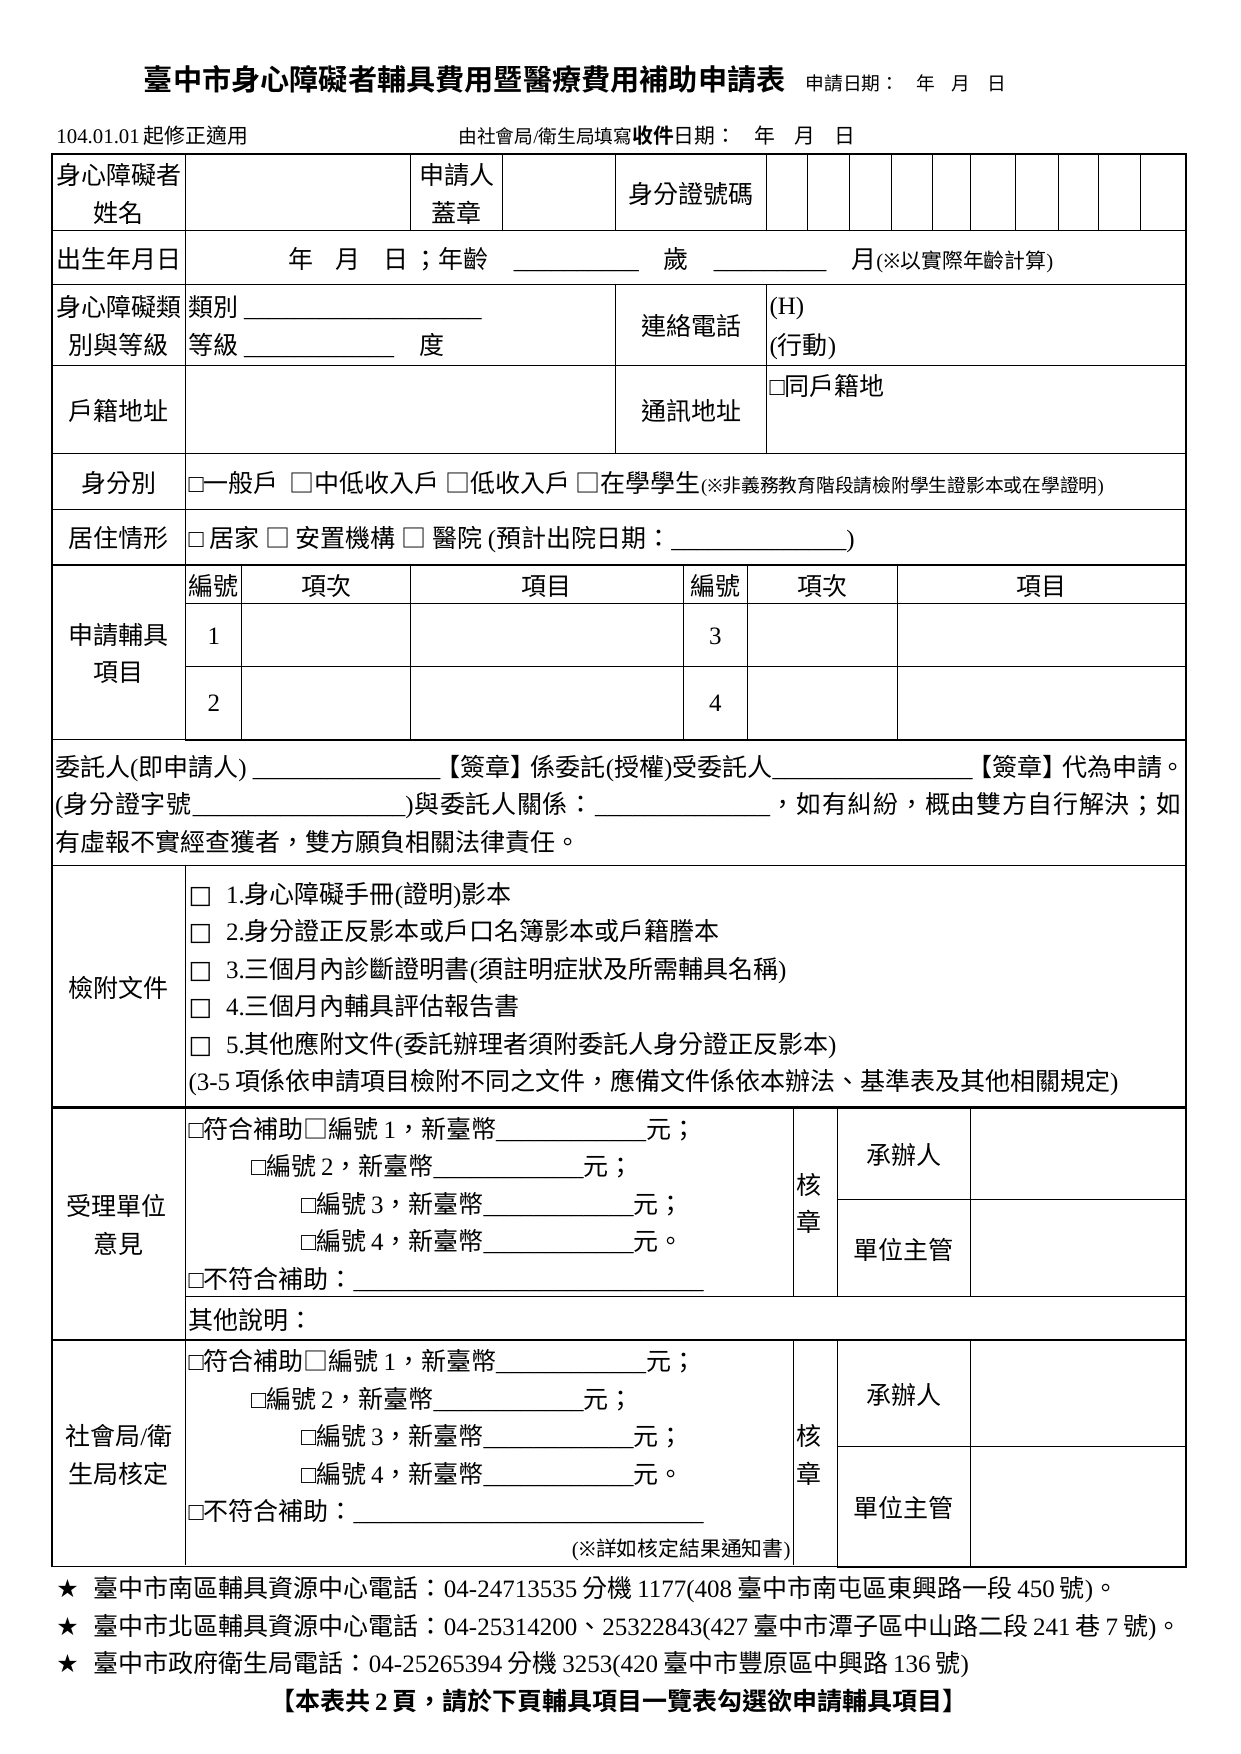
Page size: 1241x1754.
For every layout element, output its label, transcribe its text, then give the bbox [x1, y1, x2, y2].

table_cell 通訊地址 [616, 366, 766, 453]
list 臺中市南區輔具資源中心電話：04-24713535分機1177(408臺中市南屯區東興路一段450號)。 [56, 1568, 1181, 1606]
table_header 身分證號碼 [616, 155, 766, 230]
table_header [503, 155, 615, 230]
table_cell [186, 366, 615, 453]
table_cell 單位主管 [838, 1447, 970, 1566]
table_cell 單位主管 [838, 1200, 970, 1296]
table_cell □同戶籍地 [767, 366, 1185, 453]
table_cell 戶籍地址 [53, 366, 185, 453]
table_cell 3 [684, 604, 747, 666]
table_header [1099, 155, 1140, 230]
table_cell [411, 604, 683, 666]
table_cell 其他說明： [186, 1297, 1185, 1339]
list 臺中市北區輔具資源中心電話：04-25314200、25322843(427臺中市潭子區中山路二段241巷7號)。 [56, 1606, 1181, 1643]
table_cell 4 [684, 667, 747, 739]
table_cell 出生年月日 [53, 231, 185, 283]
table_cell □一般戶 □中低收入戶 □低收入戶 □在學學生(※非義務教育階段請檢附學生證影本或在學證明) [186, 454, 1185, 509]
table_header [808, 155, 849, 230]
table_cell 委託人(即申請人) _______________【簽章】係委託(授權)受委託人________________【簽章】代為申請。 (身分證字號_________________)與委託人關係：______________，如有糾紛，概由雙方自行解決；如有虛報不實經查獲者，雙方願負相關法律責任。 [53, 740, 1185, 865]
table_cell [242, 604, 410, 666]
table_cell [411, 667, 683, 739]
table_cell (H) (行動) [767, 285, 1185, 364]
table_cell 身分別 [53, 454, 185, 509]
table_cell [971, 1109, 1185, 1198]
table_cell 項次 [242, 566, 410, 603]
table_cell 承辦人 [838, 1109, 970, 1198]
table_cell 受理單位 意見 [53, 1109, 185, 1339]
table_cell 居住情形 [53, 510, 185, 564]
table_cell [748, 604, 897, 666]
table_header [1016, 155, 1058, 230]
table_cell 類別 ___________________ 等級 ____________ 度 [186, 285, 615, 364]
table_cell 核章 [793, 1341, 837, 1566]
table_header [850, 155, 891, 230]
table_header [767, 155, 807, 230]
table_cell 編號 [186, 566, 241, 603]
table_cell 申請輔具 項目 [53, 566, 185, 739]
table_cell [971, 1200, 1185, 1296]
table_cell □ 居家 □ 安置機構 □ 醫院 (預計出院日期：______________) [186, 510, 1185, 564]
table_header 身心障礙者姓名 [53, 155, 185, 230]
text 【本表共2頁，請於下頁輔具項目一覽表勾選欲申請輔具項目】 [56, 1681, 1181, 1718]
table_cell 項目 [411, 566, 683, 603]
table_cell 項次 [748, 566, 897, 603]
table_header 申請人 蓋章 [411, 155, 502, 230]
table_cell 社會局/衛生局核定 [53, 1341, 185, 1566]
table_cell 檢附文件 [53, 866, 185, 1106]
table_cell [748, 667, 897, 739]
table_cell 身心障礙類別與等級 [53, 285, 185, 364]
table_cell [971, 1341, 1185, 1446]
table_header [186, 155, 410, 230]
table_cell 1.身心障礙手冊(證明)影本 2.身分證正反影本或戶口名簿影本或戶籍謄本 3.三個月內診斷證明書(須註明症狀及所需輔具名稱) 4.三個月內輔具評估報告書 5.其他應附文件(委託辦理者須附委託人身分證正反影本) (3-5項係依申請項目檢附不同之文件，應備文件係依本辦法、基準表及其他相關規定) [186, 866, 1185, 1106]
table_cell □符合補助□編號1，新臺幣____________元； □編號2，新臺幣____________元； □編號3，新臺幣____________元； □編號4，新臺幣____________元。 □不符合補助：____________________________ (※詳如核定結果通知書) [185, 1341, 793, 1566]
table_cell 核章 [794, 1109, 837, 1296]
table_cell 2 [186, 667, 241, 739]
table_header [971, 155, 1015, 230]
table_header [1141, 155, 1185, 230]
table_cell 1 [186, 604, 241, 666]
table_cell 年 月 日 ；年齡 __________ 歲 _________ 月(※以實際年齡計算) [186, 231, 1185, 283]
table_cell 承辦人 [838, 1341, 970, 1446]
table_header [892, 155, 932, 230]
table_cell 編號 [684, 566, 747, 603]
table_cell 連絡電話 [616, 285, 766, 364]
text 104.01.01起修正適用 由社會局/衛生局填寫收件日期： 年 月 日 [56, 116, 1181, 153]
list 臺中市政府衛生局電話：04-25265394分機3253(420臺中市豐原區中興路136號) [56, 1643, 1181, 1681]
table_cell [242, 667, 410, 739]
table_cell 項目 [898, 566, 1185, 603]
table_cell □符合補助□編號1，新臺幣____________元； □編號2，新臺幣____________元； □編號3，新臺幣____________元； □編號4，新臺幣____________元。 □不符合補助：____________________________ [186, 1109, 793, 1296]
table_header [1059, 155, 1098, 230]
table_cell [971, 1447, 1185, 1566]
table_cell [898, 604, 1185, 666]
table_header [933, 155, 970, 230]
table_cell [898, 667, 1185, 739]
text 臺中市身心障礙者輔具費用暨醫療費用補助申請表 申請日期： 年 月 日 [56, 41, 1181, 116]
